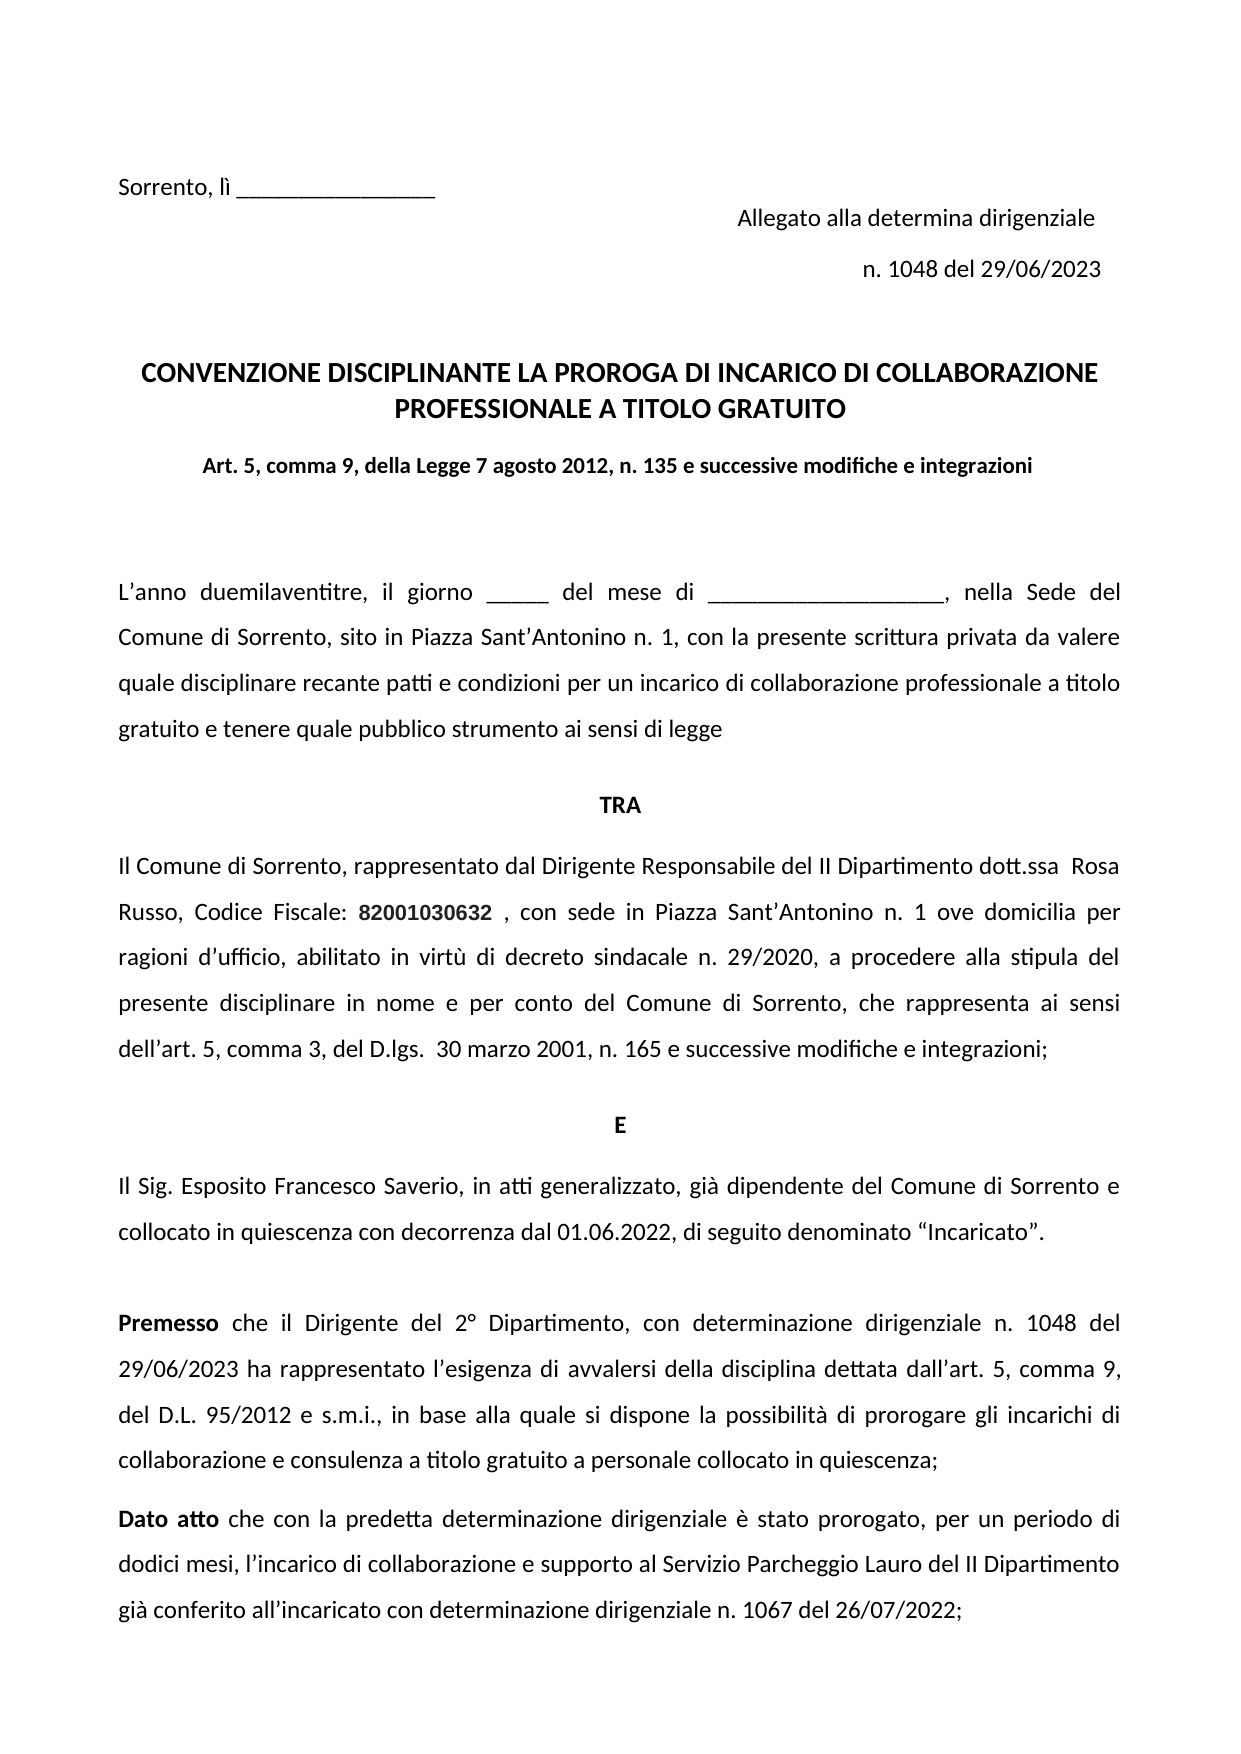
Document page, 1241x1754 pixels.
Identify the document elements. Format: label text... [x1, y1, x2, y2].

text Dato atto che con la predetta determinazione dirigenziale è stato prorogato, per un periodo di dodici mesi, l’incarico di collaborazione e supporto al Servizio Parcheggio Lauro del II Dipartimento già conferito all’incaricato con determinazione dirigenziale n. 1067 del 26/07/2022; [118, 1503, 1122, 1625]
text Allegato alla determina dirigenziale [118, 202, 1101, 232]
text TRA [118, 789, 1122, 819]
text Art. 5, comma 9, della Legge 7 agosto 2012, n. 135 e successive modifiche e integrazioni [118, 451, 1122, 479]
text L’anno duemilaventitre, il giorno _____ del mese di ___________________, nella Sede del Comune di Sorrento, sito in Piazza Sant’Antonino n. 1, con la presente scrittura privata da valere quale disciplinare recante patti e condizioni per un incarico di collaborazione professionale a titolo gratuito e tenere quale pubblico strumento ai sensi di legge [118, 576, 1122, 743]
text n. 1048 del 29/06/2023 [118, 253, 1101, 284]
text E [118, 1109, 1122, 1140]
text Il Comune di Sorrento, rappresentato dal Dirigente Responsabile del II Dipartimento dott.ssa Rosa Russo, Codice Fiscale: 82001030632 , con sede in Piazza Sant’Antonino n. 1 ove domicilia per ragioni d’ufficio, abilitato in virtù di decreto sindacale n. 29/2020, a procedere alla stipula del presente disciplinare in nome e per conto del Comune di Sorrento, che rappresenta ai sensi dell’art. 5, comma 3, del D.lgs. 30 marzo 2001, n. 165 e successive modifiche e integrazioni; [118, 850, 1122, 1063]
text CONVENZIONE DISCIPLINANTE LA PROROGA DI INCARICO DI COLLABORAZIONE PROFESSIONALE A TITOLO GRATUITO [118, 354, 1122, 425]
text Premesso che il Dirigente del 2° Dipartimento, con determinazione dirigenziale n. 1048 del 29/06/2023 ha rappresentato l’esigenza di avvalersi della disciplina dettata dall’art. 5, comma 9, del D.L. 95/2012 e s.m.i., in base alla quale si dispone la possibilità di prorogare gli incarichi di collaborazione e consulenza a titolo gratuito a personale collocato in quiescenza; [118, 1307, 1122, 1475]
text Sorrento, lì ________________ [118, 171, 1122, 202]
text Il Sig. Esposito Francesco Saverio, in atti generalizzato, già dipendente del Comune di Sorrento e collocato in quiescenza con decorrenza dal 01.06.2022, di seguito denominato “Incaricato”. [118, 1170, 1122, 1247]
